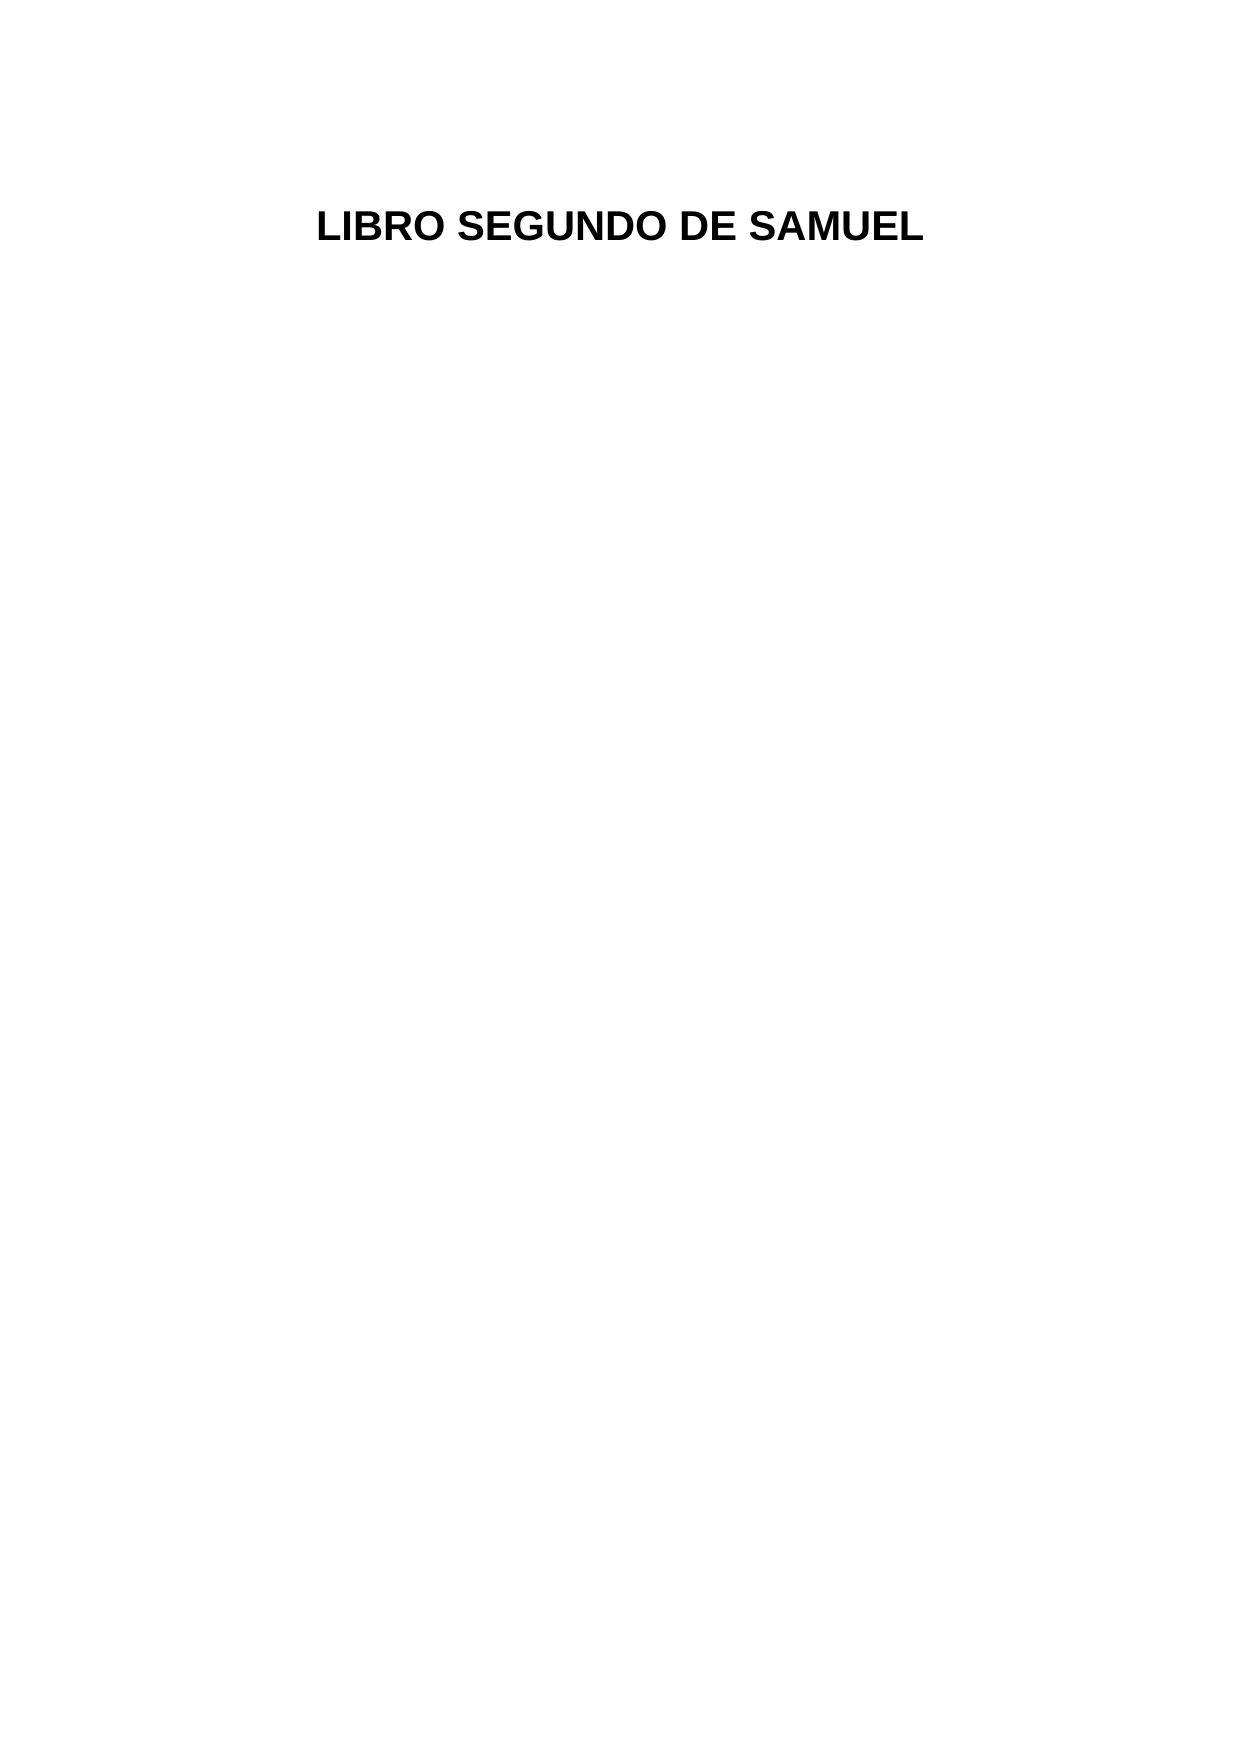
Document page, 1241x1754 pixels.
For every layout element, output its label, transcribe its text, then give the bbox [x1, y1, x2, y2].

title LIBRO SEGUNDO DE SAMUEL [118, 201, 1122, 249]
